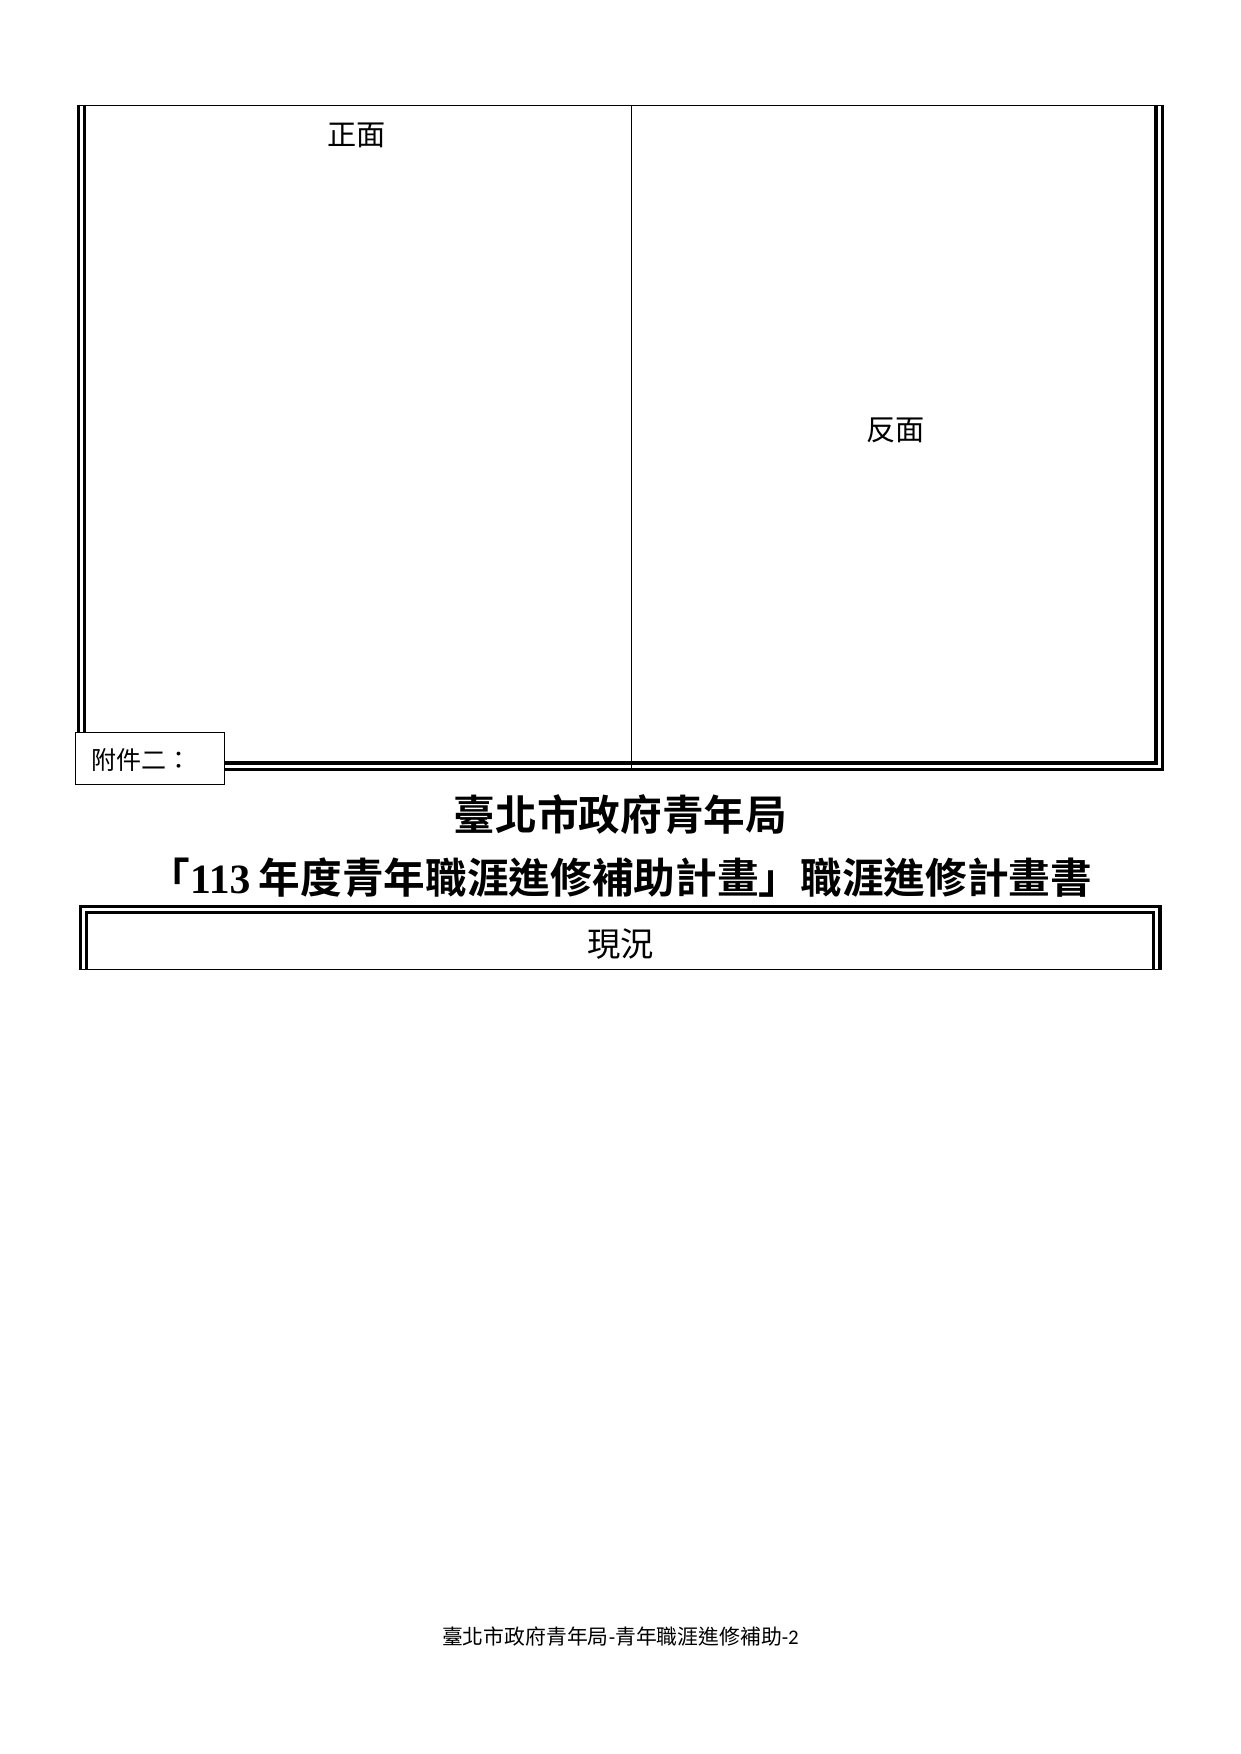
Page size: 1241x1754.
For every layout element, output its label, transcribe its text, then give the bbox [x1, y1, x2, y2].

text 附件二：(申請)計畫書 [91, 740, 209, 776]
table_header 現況 [84, 908, 1157, 969]
table_cell 反面 [632, 106, 1154, 761]
text [76, 733, 224, 784]
text 臺北市政府青年局 [75, 771, 1165, 833]
text 「113年度青年職涯進修補助計畫」職涯進修計畫書 [75, 833, 1165, 896]
table_cell 正面 [86, 106, 631, 761]
